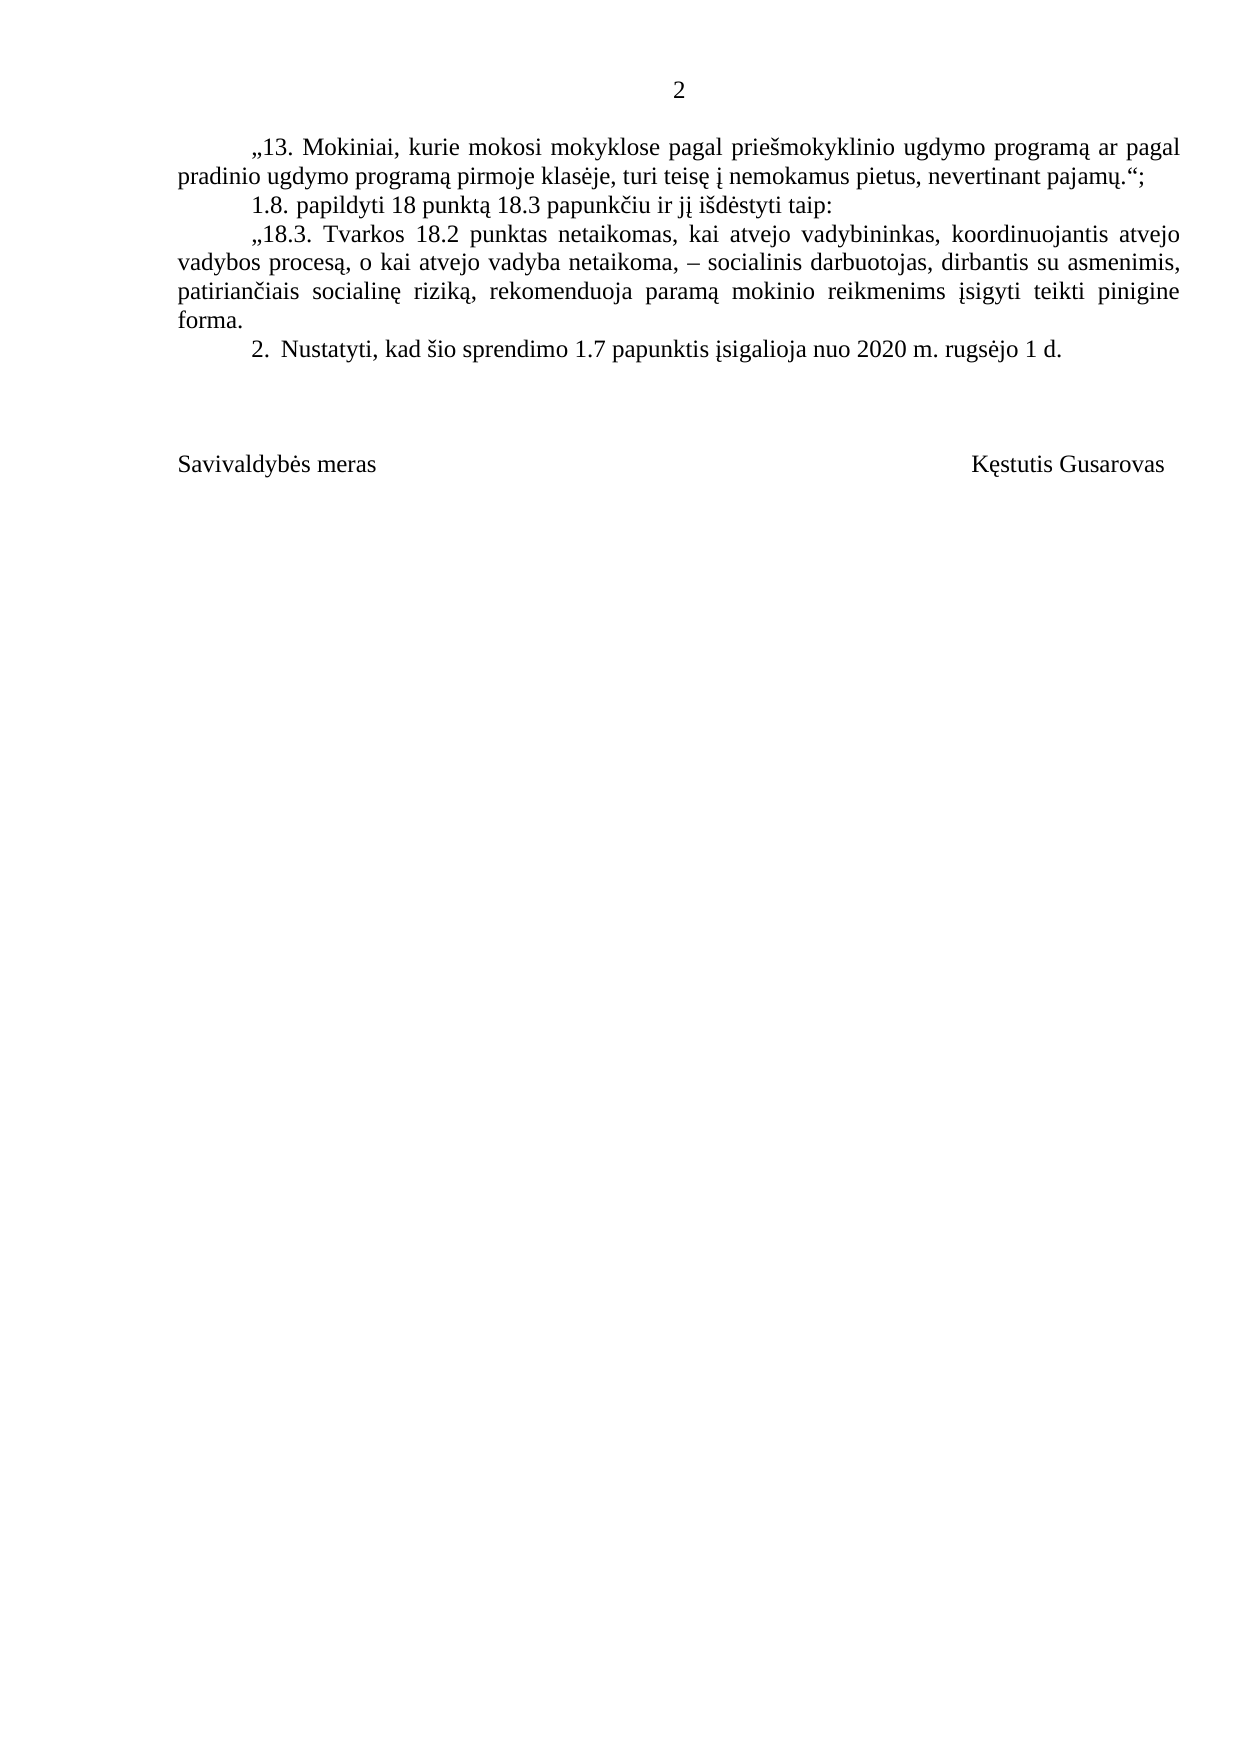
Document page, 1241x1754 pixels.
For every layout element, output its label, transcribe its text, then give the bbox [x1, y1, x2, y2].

text „18.3. Tvarkos 18.2 punktas netaikomas, kai atvejo vadybininkas, koordinuojantis atvejo vadybos procesą, o kai atvejo vadyba netaikoma, – socialinis darbuotojas, dirbantis su asmenimis, patiriančiais socialinę riziką, rekomenduoja paramą mokinio reikmenims įsigyti teikti pinigine forma. [177, 219, 1181, 334]
text 2. Nustatyti, kad šio sprendimo 1.7 papunktis įsigalioja nuo 2020 m. rugsėjo 1 d. [177, 334, 1181, 362]
text Savivaldybės meras Kęstutis Gusarovas [177, 449, 1181, 477]
text „13. Mokiniai, kurie mokosi mokyklose pagal priešmokyklinio ugdymo programą ar pagal pradinio ugdymo programą pirmoje klasėje, turi teisę į nemokamus pietus, nevertinant pajamų.“; [177, 132, 1181, 190]
text 1.8. papildyti 18 punktą 18.3 papunkčiu ir jį išdėstyti taip: [177, 190, 1181, 219]
